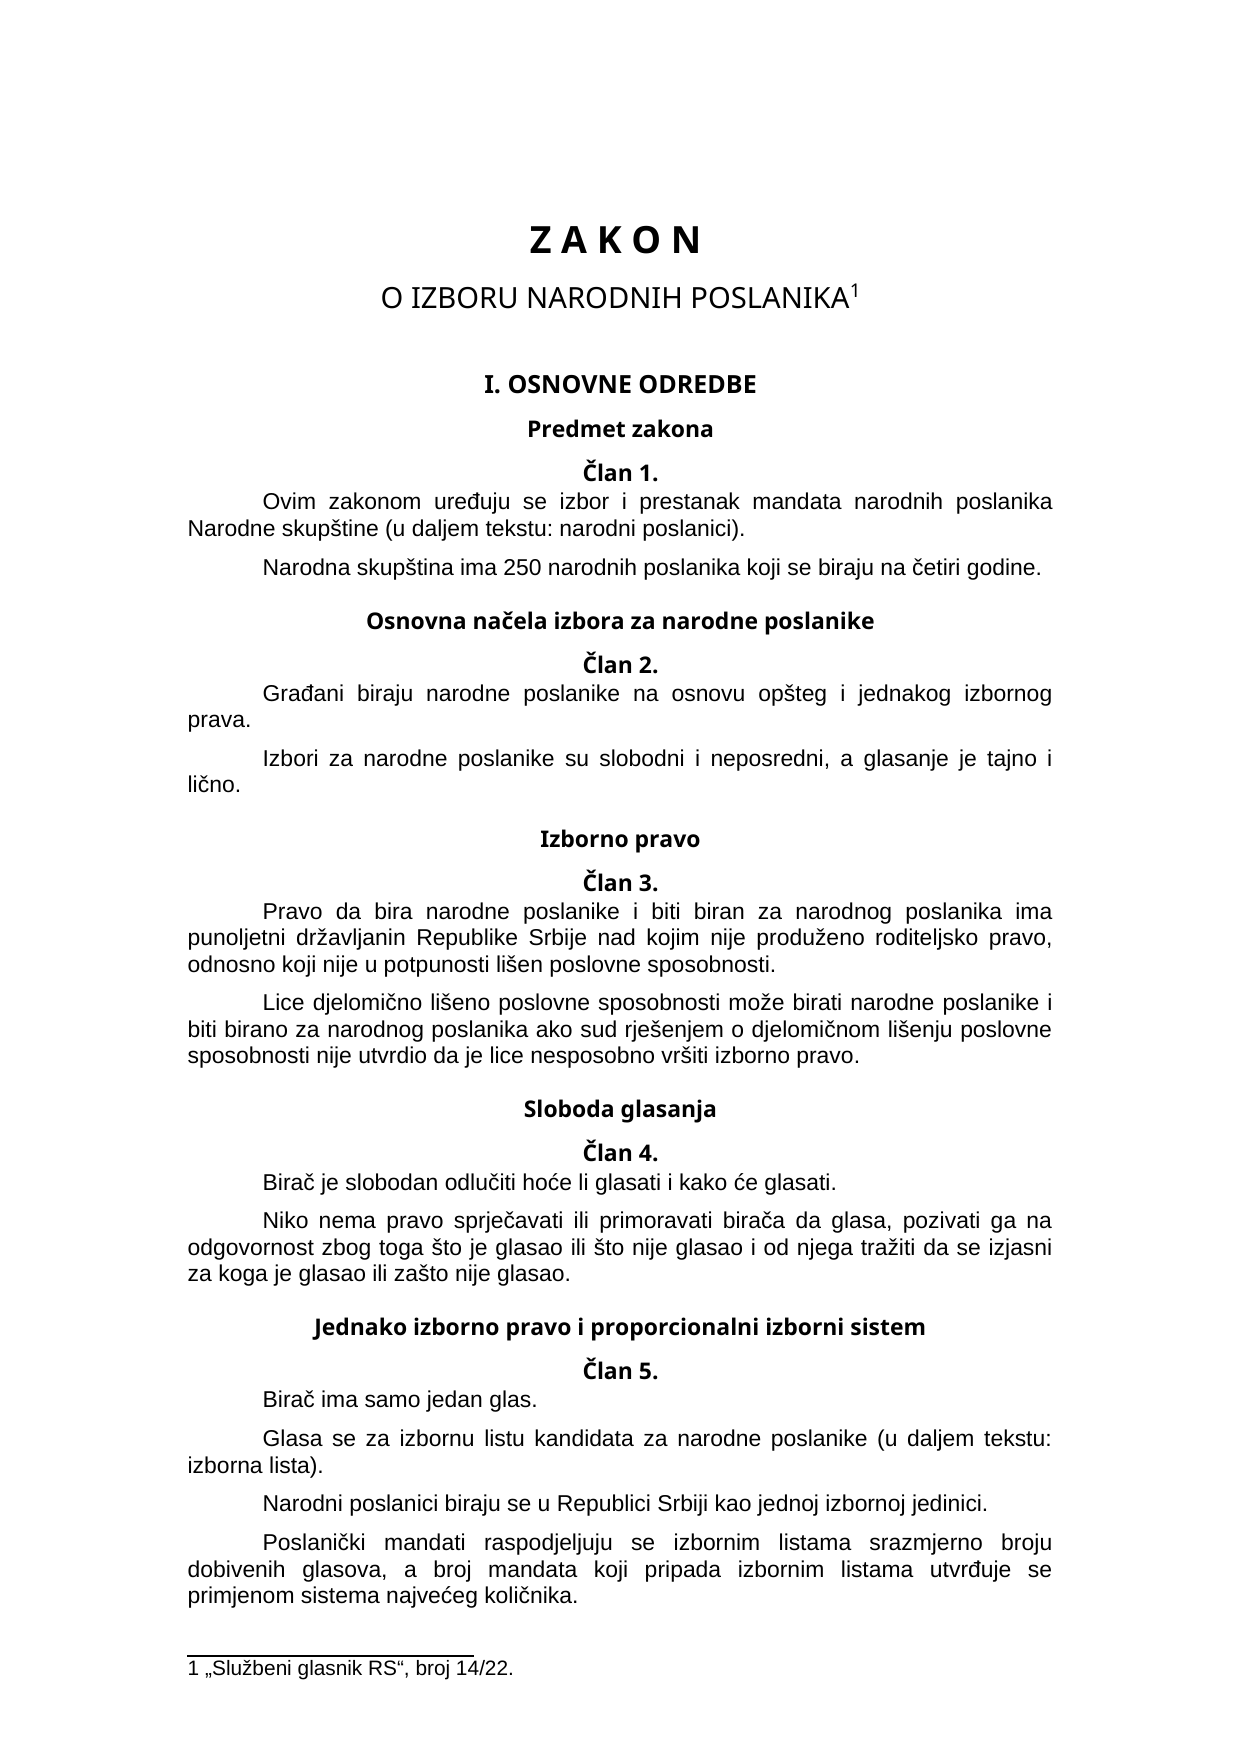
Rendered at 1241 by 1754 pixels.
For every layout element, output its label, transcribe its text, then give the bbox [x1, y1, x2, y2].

text I. OSNOVNE ODREDBE [262, 367, 978, 401]
text Birač ima samo jedan glas. [187, 1386, 1053, 1413]
text Građani biraju narodne poslanike na osnovu opšteg i jednakog izbornog prava. [187, 680, 1053, 733]
text Član 2. [262, 649, 978, 680]
text Pravo da bira narodne poslanike i biti biran za narodnog poslanika ima punoljetni državljanin Republike Srbije nad kojim nije produženo roditeljsko pravo, odnosno koji nije u potpunosti lišen poslovne sposobnosti. [187, 898, 1053, 977]
text Predmet zakona [262, 413, 978, 444]
text Član 5. [262, 1355, 978, 1386]
text Jednako izborno pravo i proporcionalni izborni sistem [262, 1311, 978, 1343]
text Narodni poslanici biraju se u Republici Srbiji kao jednoj izbornoj jedinici. [187, 1490, 1053, 1517]
text Izbori za narodne poslanike su slobodni i neposredni, a glasanje je tajno i lično. [187, 745, 1053, 798]
text Z A K O N [262, 213, 978, 264]
text Birač je slobodan odlučiti hoće li glasati i kako će glasati. [187, 1168, 1053, 1195]
text O IZBORU NARODNIH POSLANIKA [262, 277, 978, 317]
text Član 3. [262, 867, 978, 898]
text Sloboda glasanja [262, 1093, 978, 1125]
text Glasa se za izbornu listu kandidata za narodne poslanike (u daljem tekstu: izborna lista). [187, 1425, 1053, 1478]
text Niko nema pravo sprječavati ili primoravati birača da glasa, pozivati ga na odgovornost zbog toga što je glasao ili što nije glasao i od njega tražiti da se izjasni za koga je glasao ili zašto nije glasao. [187, 1207, 1053, 1286]
text Izborno pravo [262, 823, 978, 854]
text Član 1. [262, 457, 978, 488]
text Član 4. [262, 1137, 978, 1168]
text Lice djelomično lišeno poslovne sposobnosti može birati narodne poslanike i biti birano za narodnog poslanika ako sud rješenjem o djelomičnom lišenju poslovne sposobnosti nije utvrdio da je lice nesposobno vršiti izborno pravo. [187, 989, 1053, 1068]
text Narodna skupština ima 250 narodnih poslanika koji se biraju na četiri godine. [187, 553, 1053, 580]
text Poslanički mandati raspodjeljuju se izbornim listama srazmjerno broju dobivenih glasova, a broj mandata koji pripada izbornim listama utvrđuje se primjenom sistema najvećeg količnika. [187, 1529, 1053, 1608]
text „Službeni glasnik RS“, brоj 14/22. [187, 1656, 1053, 1680]
text Osnovna načela izbora za narodne poslanike [262, 605, 978, 636]
text Ovim zakonom uređuju se izbor i prestanak mandata narodnih poslanika Narodne skupštine (u daljem tekstu: narodni poslanici). [187, 488, 1053, 541]
